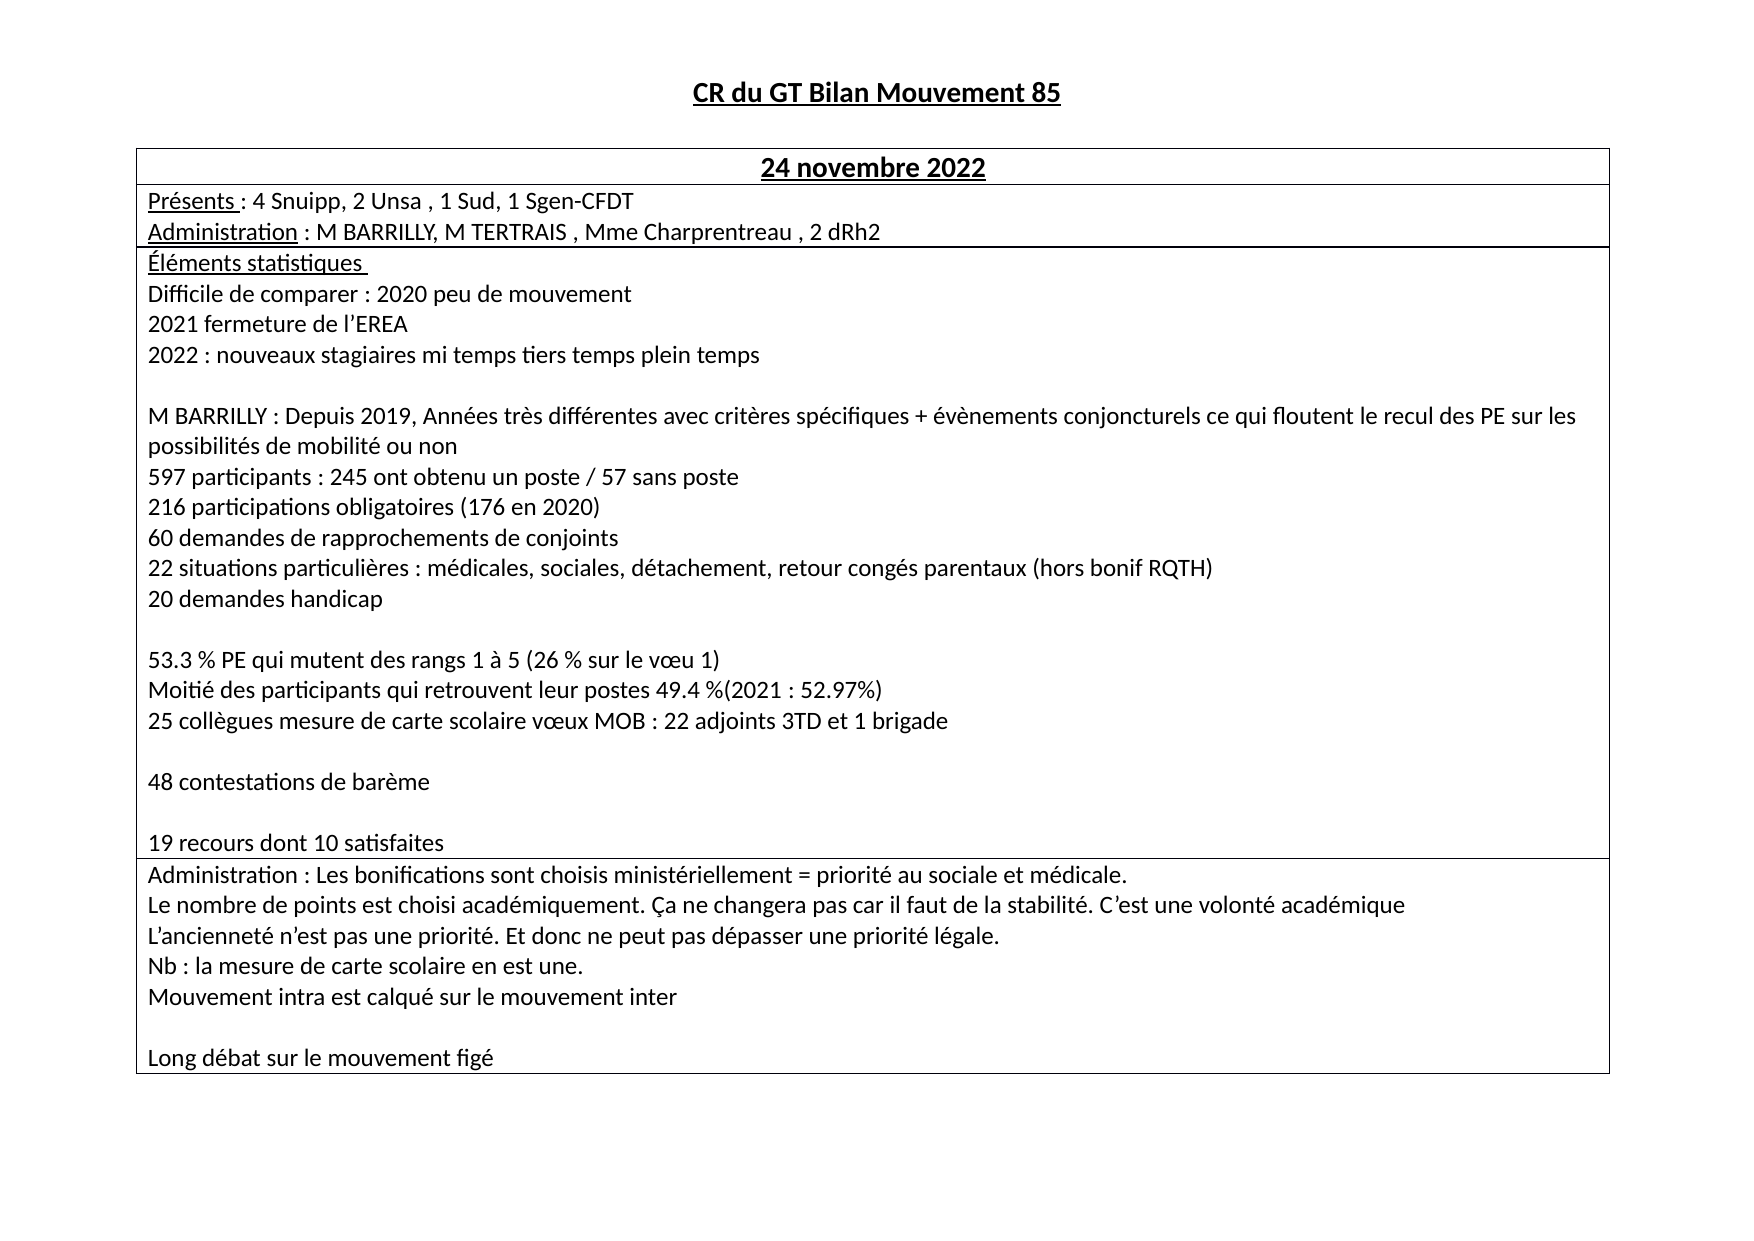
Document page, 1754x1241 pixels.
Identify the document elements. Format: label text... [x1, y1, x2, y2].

table_cell Administration : Les bonifications sont choisis ministériellement = priorité au sociale et médicale. Le nombre de points est choisi académiquement. Ça ne changera pas car il faut de la stabilité. C’est une volonté académique L’ancienneté n’est pas une priorité. Et donc ne peut pas dépasser une priorité légale. Nb : la mesure de carte scolaire en est une. Mouvement intra est calqué sur le mouvement inter Long débat sur le mouvement figé [137, 859, 1609, 1072]
table_cell Éléments statistiques Difficile de comparer : 2020 peu de mouvement 2021 fermeture de l’EREA 2022 : nouveaux stagiaires mi temps tiers temps plein temps M BARRILLY : Depuis 2019, Années très différentes avec critères spécifiques + évènements conjoncturels ce qui floutent le recul des PE sur les possibilités de mobilité ou non 597 participants : 245 ont obtenu un poste / 57 sans poste 216 participations obligatoires (176 en 2020) 60 demandes de rapprochements de conjoints 22 situations particulières : médicales, sociales, détachement, retour congés parentaux (hors bonif RQTH) 20 demandes handicap 53.3 % PE qui mutent des rangs 1 à 5 (26 % sur le vœu 1) Moitié des participants qui retrouvent leur postes 49.4 %(2021 : 52.97%) 25 collègues mesure de carte scolaire vœux MOB : 22 adjoints 3TD et 1 brigade 48 contestations de barème 19 recours dont 10 satisfaites [137, 248, 1609, 858]
table_cell Présents : 4 Snuipp, 2 Unsa , 1 Sud, 1 Sgen-CFDT Administration : M BARRILLY, M TERTRAIS , Mme Charprentreau , 2 dRh2 [137, 185, 1609, 246]
table_header 24 novembre 2022 [137, 149, 1609, 184]
